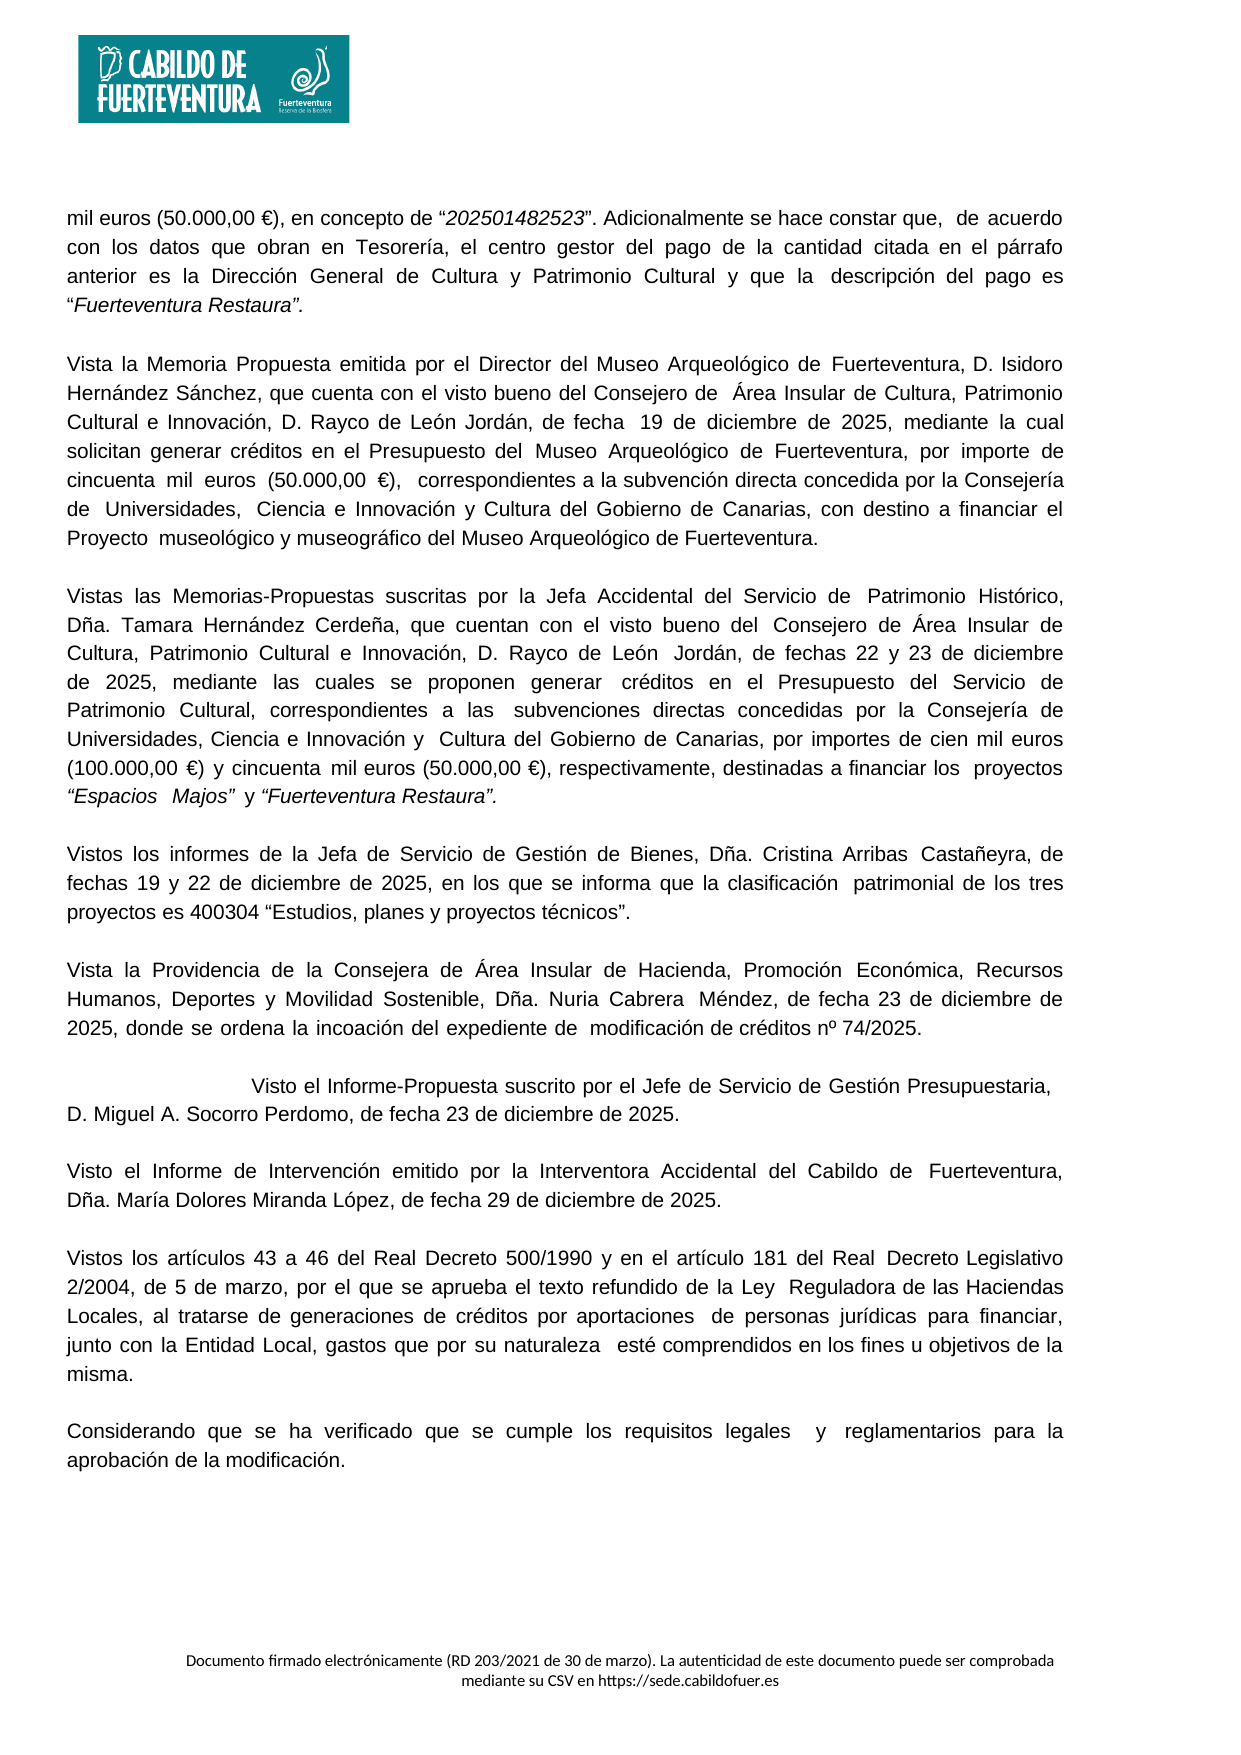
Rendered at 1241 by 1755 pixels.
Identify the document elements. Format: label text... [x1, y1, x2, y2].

text Vistos los informes de la Jefa de Servicio de Gestión de Bienes, Dña. Cristina Arribas Castañeyra, de fechas 19 y 22 de diciembre de 2025, en los que se informa que la clasificación patrimonial de los tres proyectos es 400304 “Estudios, planes y proyectos técnicos”. [67, 842, 1064, 924]
text Visto el Informe-Propuesta suscrito por el Jefe de Servicio de Gestión Presupuestaria, [251, 1073, 1076, 1097]
text Visto el Informe de Intervención emitido por la Interventora Accidental del Cabildo de Fuerteventura, Dña. María Dolores Miranda López, de fecha 29 de diciembre de 2025. [67, 1159, 1064, 1212]
text Vistas las Memorias-Propuestas suscritas por la Jefa Accidental del Servicio de Patrimonio Histórico, Dña. Tamara Hernández Cerdeña, que cuentan con el visto bueno del Consejero de Área Insular de Cultura, Patrimonio Cultural e Innovación, D. Rayco de León Jordán, de fechas 22 y 23 de diciembre de 2025, mediante las cuales se proponen generar créditos en el Presupuesto del Servicio de Patrimonio Cultural, correspondientes a las subvenciones directas concedidas por la Consejería de Universidades, Ciencia e Innovación y Cultura del Gobierno de Canarias, por importes de cien mil euros (100.000,00 €) y cincuenta mil euros (50.000,00 €), respectivamente, destinadas a financiar los proyectos “Espacios Majos” y “Fuerteventura Restaura”. [67, 584, 1064, 808]
text Vistos los artículos 43 a 46 del Real Decreto 500/1990 y en el artículo 181 del Real Decreto Legislativo 2/2004, de 5 de marzo, por el que se aprueba el texto refundido de la Ley Reguladora de las Haciendas Locales, al tratarse de generaciones de créditos por aportaciones de personas jurídicas para financiar, junto con la Entidad Local, gastos que por su naturaleza esté comprendidos en los fines u objetivos de la misma. [67, 1246, 1064, 1386]
text Vista la Providencia de la Consejera de Área Insular de Hacienda, Promoción Económica, Recursos Humanos, Deportes y Movilidad Sostenible, Dña. Nuria Cabrera Méndez, de fecha 23 de diciembre de 2025, donde se ordena la incoación del expediente de modificación de créditos nº 74/2025. [67, 958, 1064, 1040]
text Considerando que se ha verificado que se cumple los requisitos legales y reglamentarios para la aprobación de la modificación. [67, 1419, 1064, 1472]
text mil euros (50.000,00 €), en concepto de “202501482523”. Adicionalmente se hace constar que, de acuerdo con los datos que obran en Tesorería, el centro gestor del pago de la cantidad citada en el párrafo anterior es la Dirección General de Cultura y Patrimonio Cultural y que la descripción del pago es “Fuerteventura Restaura”. [67, 206, 1064, 317]
text Vista la Memoria Propuesta emitida por el Director del Museo Arqueológico de Fuerteventura, D. Isidoro Hernández Sánchez, que cuenta con el visto bueno del Consejero de Área Insular de Cultura, Patrimonio Cultural e Innovación, D. Rayco de León Jordán, de fecha 19 de diciembre de 2025, mediante la cual solicitan generar créditos en el Presupuesto del Museo Arqueológico de Fuerteventura, por importe de cincuenta mil euros (50.000,00 €), correspondientes a la subvención directa concedida por la Consejería de Universidades, Ciencia e Innovación y Cultura del Gobierno de Canarias, con destino a financiar el Proyecto museológico y museográfico del Museo Arqueológico de Fuerteventura. [67, 352, 1064, 550]
text D. Miguel A. Socorro Perdomo, de fecha 23 de diciembre de 2025. [67, 1102, 1076, 1126]
